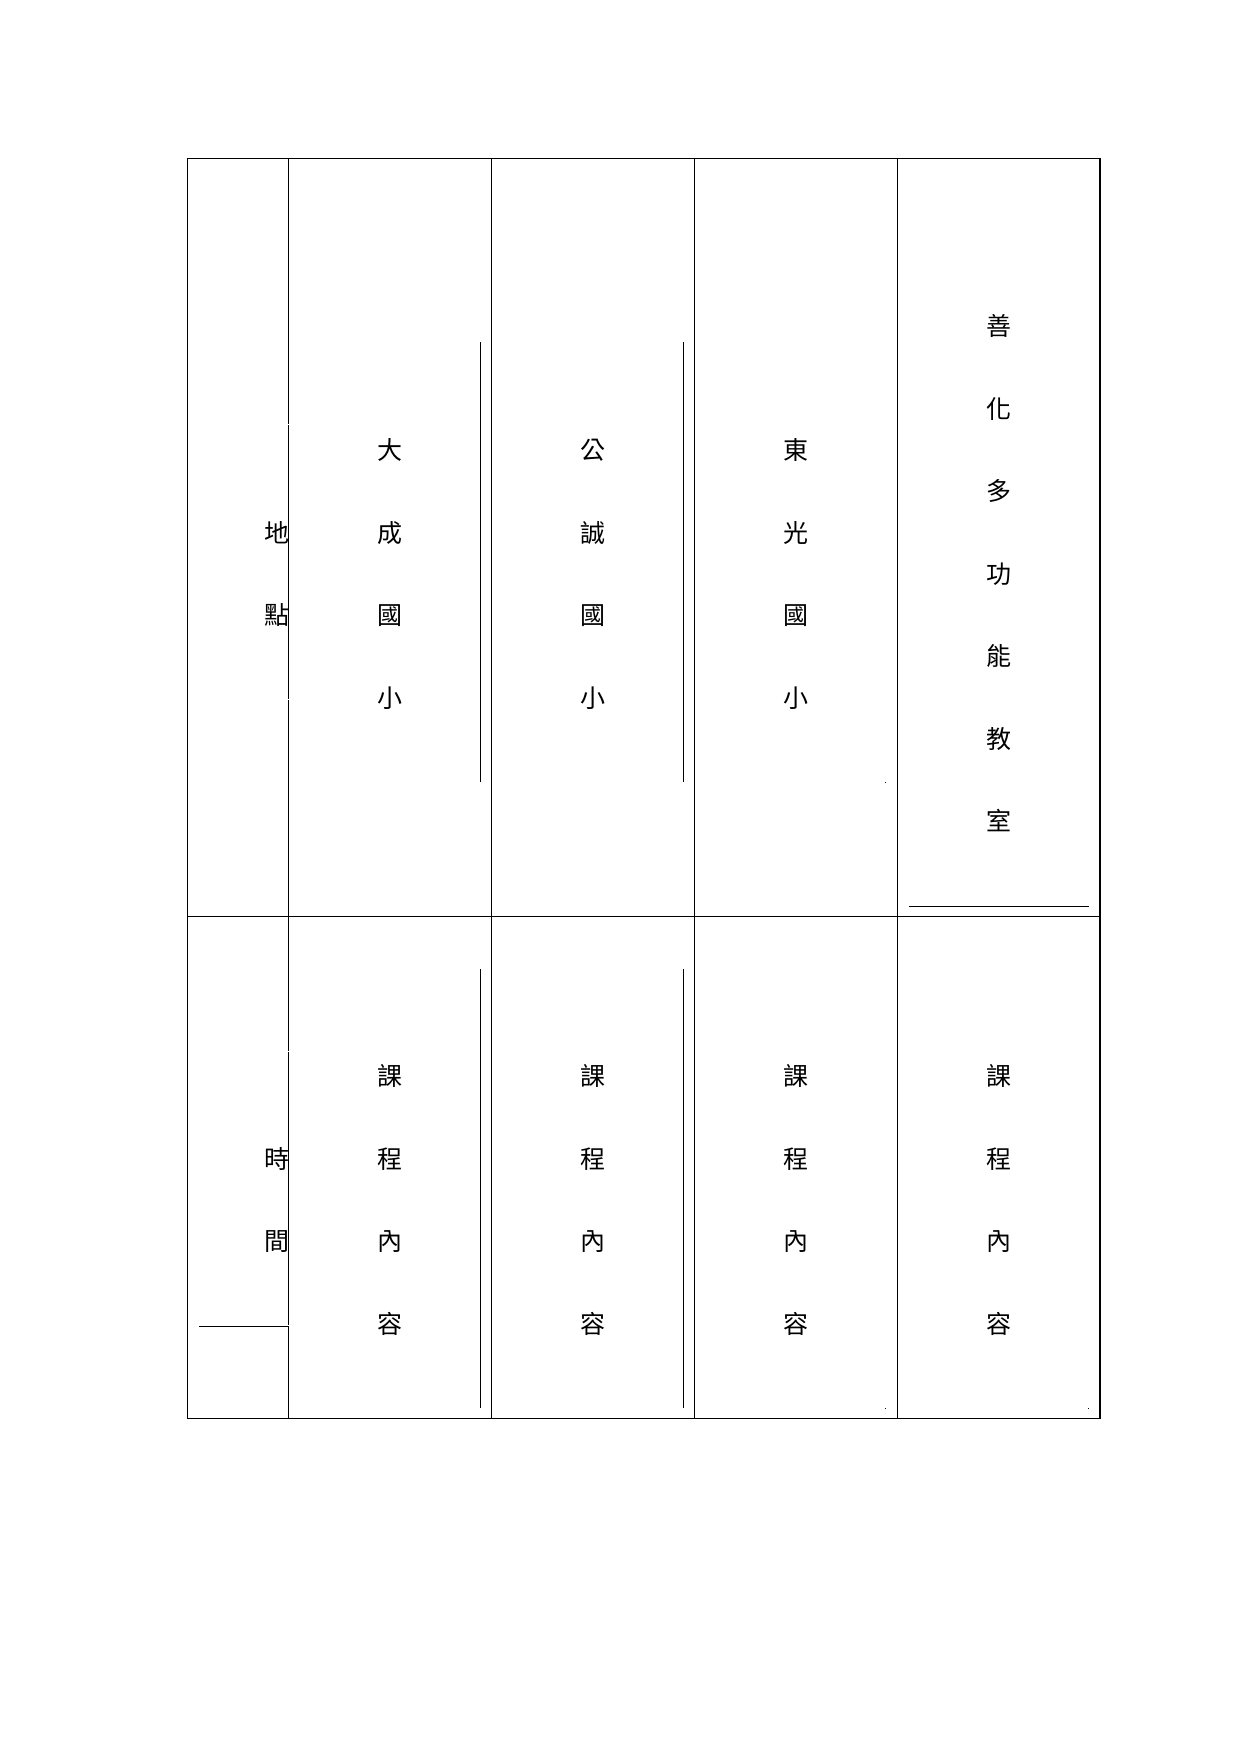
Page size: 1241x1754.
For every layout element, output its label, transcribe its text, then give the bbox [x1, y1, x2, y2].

table_cell 時間 [188, 917, 288, 1418]
table_cell 課程內容 [289, 917, 491, 1418]
table_cell 地點 [188, 159, 288, 916]
table_cell 課程內容 [898, 917, 1099, 1418]
table_cell 公誠國小 [492, 159, 694, 916]
table_cell 大成國小 [289, 159, 491, 916]
table_cell 東光國小 [695, 159, 897, 916]
table_cell 善化多功能教室 [898, 159, 1099, 916]
table_cell 課程內容 [492, 917, 694, 1418]
table_cell 課程內容 [695, 917, 897, 1418]
